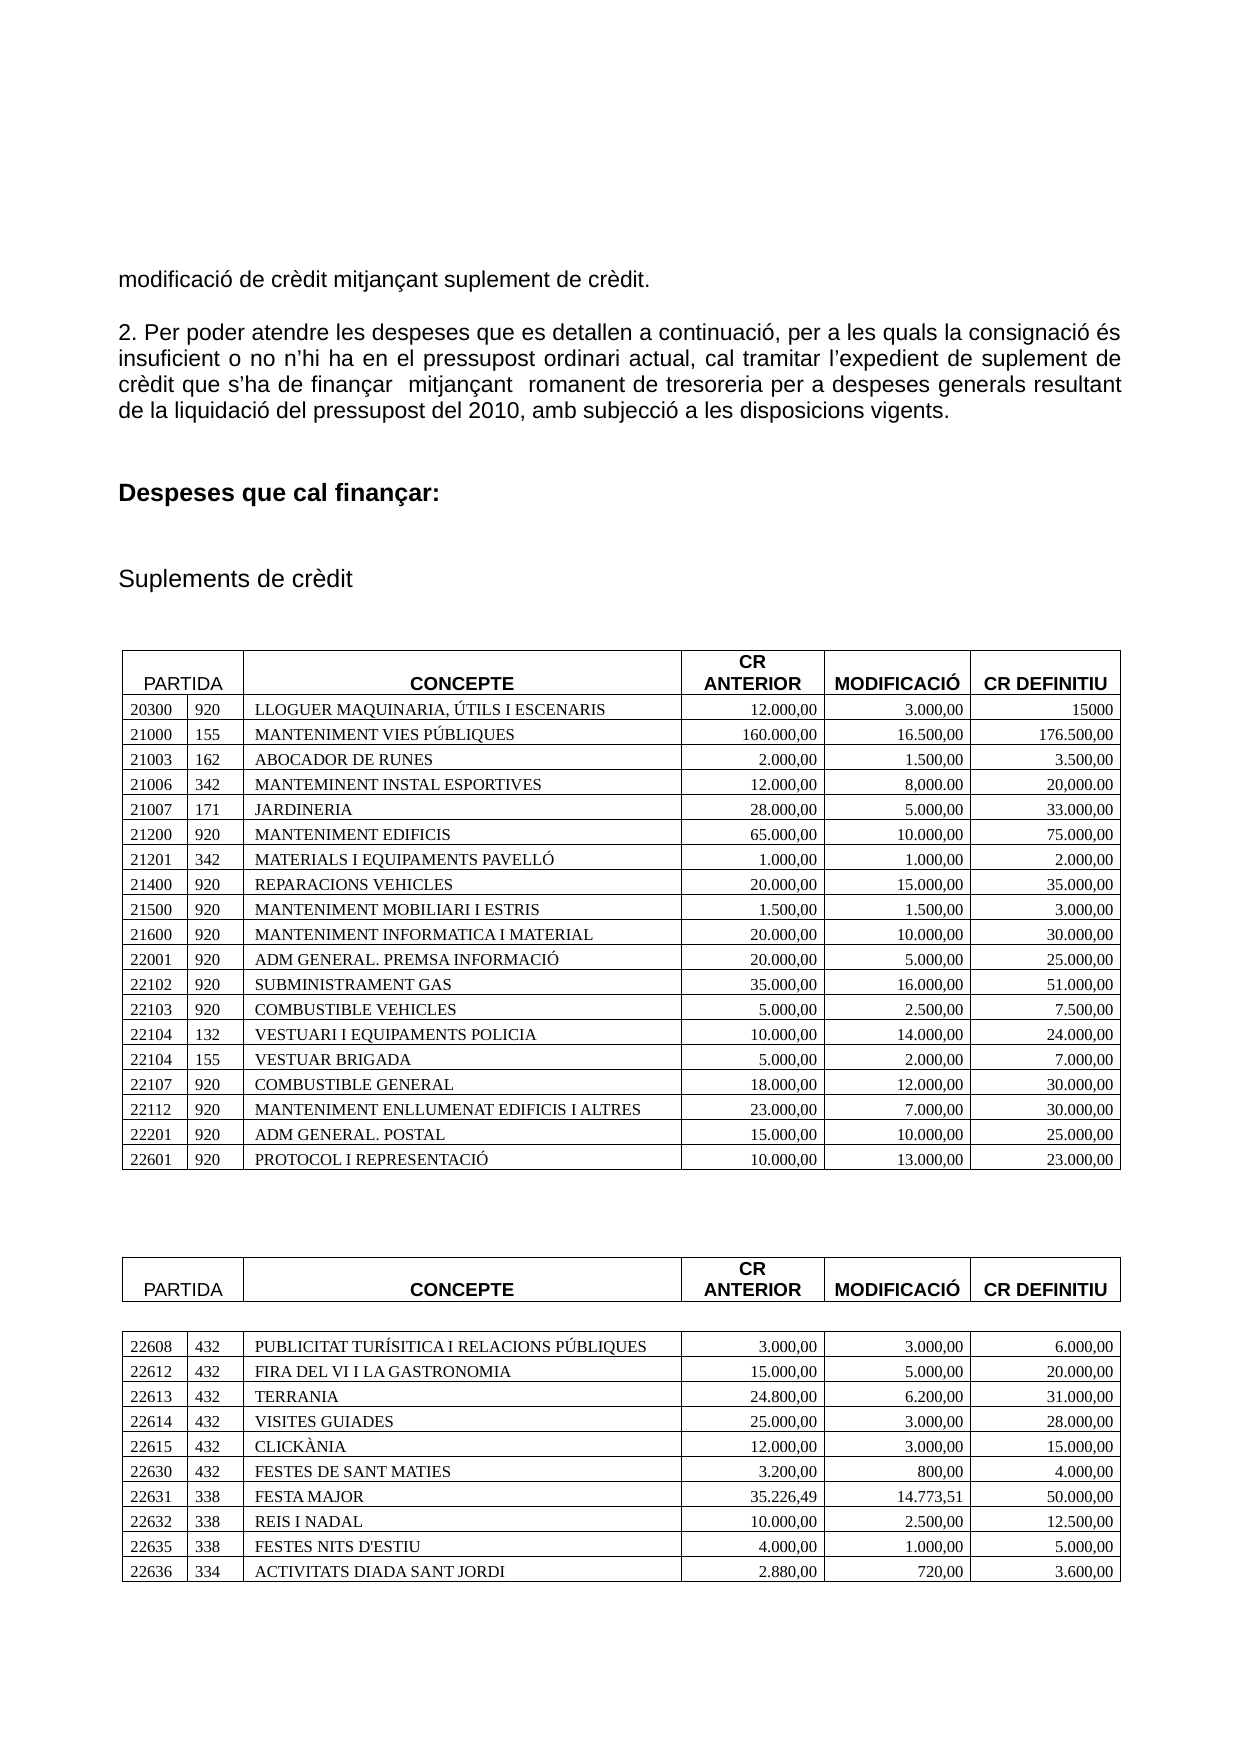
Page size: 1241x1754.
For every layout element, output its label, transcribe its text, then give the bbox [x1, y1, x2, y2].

table_cell SUBMINISTRAMENT GAS [244, 970, 681, 994]
table_cell 18.000,00 [682, 1070, 824, 1094]
table_cell 338 [188, 1532, 243, 1556]
table_cell ADM GENERAL. POSTAL [244, 1120, 681, 1144]
table_cell 432 [188, 1432, 243, 1456]
table_cell FIRA DEL VI I LA GASTRONOMIA [244, 1357, 681, 1381]
table_cell 334 [188, 1557, 243, 1581]
table_cell 50.000,00 [971, 1482, 1120, 1506]
table_header CONCEPTE [244, 651, 681, 694]
table_cell 65.000,00 [682, 820, 824, 844]
table_cell 342 [188, 770, 243, 794]
table_cell 20.000,00 [971, 770, 1120, 794]
table_header CR DEFINITIU [971, 1258, 1120, 1301]
table_cell LLOGUER MAQUINARIA, ÚTILS I ESCENARIS [244, 695, 681, 719]
table_cell 12.000,00 [682, 1432, 824, 1456]
table_cell 15.000,00 [971, 1432, 1120, 1456]
table_cell VISITES GUIADES [244, 1407, 681, 1431]
table_cell 20300 [123, 695, 187, 719]
table_cell 920 [188, 1120, 243, 1144]
table_cell 3.500,00 [971, 745, 1120, 769]
table_cell 920 [188, 1070, 243, 1094]
table_cell 5.000,00 [971, 1532, 1120, 1556]
table_cell 21201 [123, 845, 187, 869]
table_cell 162 [188, 745, 243, 769]
table_cell 15.000,00 [682, 1357, 824, 1381]
table_cell 14.773,51 [825, 1482, 970, 1506]
table_cell 22104 [123, 1045, 187, 1069]
table_cell 21200 [123, 820, 187, 844]
table_cell 30.000,00 [971, 920, 1120, 944]
text Suplements de crèdit [118, 564, 1122, 593]
table_header MODIFICACIÓ [825, 651, 970, 694]
table_cell 800,00 [825, 1457, 970, 1481]
table_cell 22104 [123, 1020, 187, 1044]
table_cell 22614 [123, 1407, 187, 1431]
table_cell 920 [188, 870, 243, 894]
table_cell 160.000,00 [682, 720, 824, 744]
table_cell FESTES DE SANT MATIES [244, 1457, 681, 1481]
table_cell 12.000,00 [682, 770, 824, 794]
table_cell 1.000,00 [825, 845, 970, 869]
table_cell 21003 [123, 745, 187, 769]
table_cell 22631 [123, 1482, 187, 1506]
table_cell 10.000,00 [825, 820, 970, 844]
table_cell 23.000,00 [971, 1145, 1120, 1169]
table_cell 176.500,00 [971, 720, 1120, 744]
table_cell 1.500,00 [825, 745, 970, 769]
table_cell COMBUSTIBLE GENERAL [244, 1070, 681, 1094]
table_cell 12.500,00 [971, 1507, 1120, 1531]
table_cell 25.000,00 [971, 1120, 1120, 1144]
table_cell 28.000,00 [971, 1407, 1120, 1431]
table_cell 2.880,00 [682, 1557, 824, 1581]
table_cell 12.000,00 [825, 1070, 970, 1094]
table_cell 2.500,00 [825, 995, 970, 1019]
table_cell REIS I NADAL [244, 1507, 681, 1531]
table_cell 22001 [123, 945, 187, 969]
table_cell 7.000,00 [971, 1045, 1120, 1069]
table_cell FESTA MAJOR [244, 1482, 681, 1506]
table_cell 21500 [123, 895, 187, 919]
table_cell 22601 [123, 1145, 187, 1169]
text Despeses que cal finançar: [118, 478, 1122, 506]
table_cell 3.000,00 [825, 1407, 970, 1431]
table_cell 35.000,00 [971, 870, 1120, 894]
table_cell 16.500,00 [825, 720, 970, 744]
table_cell 432 [188, 1457, 243, 1481]
table_cell 5.000,00 [825, 795, 970, 819]
table_header MODIFICACIÓ [825, 1258, 970, 1301]
table_cell 1.000,00 [682, 845, 824, 869]
table_cell MANTEMINENT INSTAL ESPORTIVES [244, 770, 681, 794]
table_cell 21007 [123, 795, 187, 819]
text modificació de crèdit mitjançant suplement de crèdit. [118, 266, 1122, 292]
table_header PARTIDA [123, 1258, 243, 1301]
table_cell FESTES NITS D'ESTIU [244, 1532, 681, 1556]
text 2. Per poder atendre les despeses que es detallen a continuació, per a les quals la consignació és insuficient o no n’hi ha en el pressupost ordinari actual, cal tramitar l’expedient de suplement de crèdit que s’ha de finançar mitjançant romanent de tresoreria per a despeses generals resultant de la liquidació del pressupost del 2010, amb subjecció a les disposicions vigents. [118, 318, 1122, 424]
table_cell 432 [188, 1382, 243, 1406]
table_cell 22636 [123, 1557, 187, 1581]
table_cell 5.000,00 [682, 995, 824, 1019]
table_cell 342 [188, 845, 243, 869]
table_cell 3.600,00 [971, 1557, 1120, 1581]
table_cell 22613 [123, 1382, 187, 1406]
table_cell 5.000,00 [825, 1357, 970, 1381]
table_cell JARDINERIA [244, 795, 681, 819]
table_cell 25.000,00 [971, 945, 1120, 969]
table_cell 720,00 [825, 1557, 970, 1581]
table_cell 3.000,00 [825, 1432, 970, 1456]
table_cell 20.000,00 [682, 945, 824, 969]
table_header CR ANTERIOR [682, 1258, 824, 1301]
table_cell 33.000,00 [971, 795, 1120, 819]
table_cell 20.000,00 [682, 920, 824, 944]
table_header CR DEFINITIU [971, 651, 1120, 694]
table_header CR ANTERIOR [682, 651, 824, 694]
table_cell 22612 [123, 1357, 187, 1381]
table_cell 3.000,00 [825, 695, 970, 719]
table_header PUBLICITAT TURÍSITICA I RELACIONS PÚBLIQUES [244, 1332, 681, 1356]
table_header 3.000,00 [825, 1332, 970, 1356]
table_cell 920 [188, 970, 243, 994]
table_cell 22630 [123, 1457, 187, 1481]
table_cell PROTOCOL I REPRESENTACIÓ [244, 1145, 681, 1169]
table_cell VESTUAR BRIGADA [244, 1045, 681, 1069]
table_cell 23.000,00 [682, 1095, 824, 1119]
table_cell MANTENIMENT MOBILIARI I ESTRIS [244, 895, 681, 919]
table_cell 132 [188, 1020, 243, 1044]
table_cell 2.000,00 [971, 845, 1120, 869]
table_cell 22632 [123, 1507, 187, 1531]
table_cell 10.000,00 [682, 1507, 824, 1531]
table_cell 1.500,00 [825, 895, 970, 919]
table_cell 5.000,00 [825, 945, 970, 969]
table_cell 22107 [123, 1070, 187, 1094]
table_cell ADM GENERAL. PREMSA INFORMACIÓ [244, 945, 681, 969]
table_header 22608 [123, 1332, 187, 1356]
table_cell 10.000,00 [682, 1020, 824, 1044]
table_cell 22201 [123, 1120, 187, 1144]
table_cell MANTENIMENT VIES PÚBLIQUES [244, 720, 681, 744]
table_cell 14.000,00 [825, 1020, 970, 1044]
table_cell VESTUARI I EQUIPAMENTS POLICIA [244, 1020, 681, 1044]
table_cell 35.226,49 [682, 1482, 824, 1506]
table_cell 10.000,00 [825, 920, 970, 944]
table_cell 920 [188, 895, 243, 919]
table_cell 7.500,00 [971, 995, 1120, 1019]
table_cell 920 [188, 695, 243, 719]
table_cell 338 [188, 1482, 243, 1506]
table_cell 21006 [123, 770, 187, 794]
table_cell 338 [188, 1507, 243, 1531]
table_cell 920 [188, 1145, 243, 1169]
table_cell 4.000,00 [682, 1532, 824, 1556]
table_cell 7.000,00 [825, 1095, 970, 1119]
table_cell REPARACIONS VEHICLES [244, 870, 681, 894]
table_header 432 [188, 1332, 243, 1356]
table_cell 920 [188, 820, 243, 844]
table_cell 15.000,00 [682, 1120, 824, 1144]
table_cell 432 [188, 1407, 243, 1431]
table_cell 20.000,00 [971, 1357, 1120, 1381]
table_cell ACTIVITATS DIADA SANT JORDI [244, 1557, 681, 1581]
table_cell ABOCADOR DE RUNES [244, 745, 681, 769]
table_header PARTIDA [123, 651, 243, 694]
table_cell 2.500,00 [825, 1507, 970, 1531]
table_cell 10.000,00 [825, 1120, 970, 1144]
table_cell 6.200,00 [825, 1382, 970, 1406]
table_cell 432 [188, 1357, 243, 1381]
table_cell 2.000,00 [682, 745, 824, 769]
table_cell 15000 [971, 695, 1120, 719]
table_cell 16.000,00 [825, 970, 970, 994]
table_cell 21000 [123, 720, 187, 744]
table_cell 920 [188, 945, 243, 969]
table_cell 25.000,00 [682, 1407, 824, 1431]
table_cell 12.000,00 [682, 695, 824, 719]
table_cell MANTENIMENT EDIFICIS [244, 820, 681, 844]
table_cell 920 [188, 1095, 243, 1119]
table_cell 21600 [123, 920, 187, 944]
table_cell 13.000,00 [825, 1145, 970, 1169]
table_cell 171 [188, 795, 243, 819]
table_cell COMBUSTIBLE VEHICLES [244, 995, 681, 1019]
table_cell 3.200,00 [682, 1457, 824, 1481]
table_header CONCEPTE [244, 1258, 681, 1301]
table_cell 22103 [123, 995, 187, 1019]
table_cell 155 [188, 720, 243, 744]
table_cell 24.000,00 [971, 1020, 1120, 1044]
table_cell CLICKÀNIA [244, 1432, 681, 1456]
table_cell MANTENIMENT INFORMATICA I MATERIAL [244, 920, 681, 944]
table_cell 155 [188, 1045, 243, 1069]
table_cell 20.000,00 [682, 870, 824, 894]
table_cell 4.000,00 [971, 1457, 1120, 1481]
table_cell 1.500,00 [682, 895, 824, 919]
table_cell 3.000,00 [971, 895, 1120, 919]
table_cell 28.000,00 [682, 795, 824, 819]
table_cell 22112 [123, 1095, 187, 1119]
table_cell MATERIALS I EQUIPAMENTS PAVELLÓ [244, 845, 681, 869]
table_cell 35.000,00 [682, 970, 824, 994]
table_cell 2.000,00 [825, 1045, 970, 1069]
table_cell 22102 [123, 970, 187, 994]
table_cell 30.000,00 [971, 1095, 1120, 1119]
table_header 3.000,00 [682, 1332, 824, 1356]
table_cell 22635 [123, 1532, 187, 1556]
table_cell 5.000,00 [682, 1045, 824, 1069]
table_cell 24.800,00 [682, 1382, 824, 1406]
table_cell 51.000,00 [971, 970, 1120, 994]
table_cell 31.000,00 [971, 1382, 1120, 1406]
table_cell MANTENIMENT ENLLUMENAT EDIFICIS I ALTRES [244, 1095, 681, 1119]
table_cell 21400 [123, 870, 187, 894]
table_cell 15.000,00 [825, 870, 970, 894]
table_cell 75.000,00 [971, 820, 1120, 844]
table_cell 8.000,00 [825, 770, 970, 794]
table_cell 920 [188, 995, 243, 1019]
table_cell 920 [188, 920, 243, 944]
table_cell 10.000,00 [682, 1145, 824, 1169]
table_cell 1.000,00 [825, 1532, 970, 1556]
table_cell 22615 [123, 1432, 187, 1456]
table_cell TERRANIA [244, 1382, 681, 1406]
table_header 6.000,00 [971, 1332, 1120, 1356]
table_cell 30.000,00 [971, 1070, 1120, 1094]
